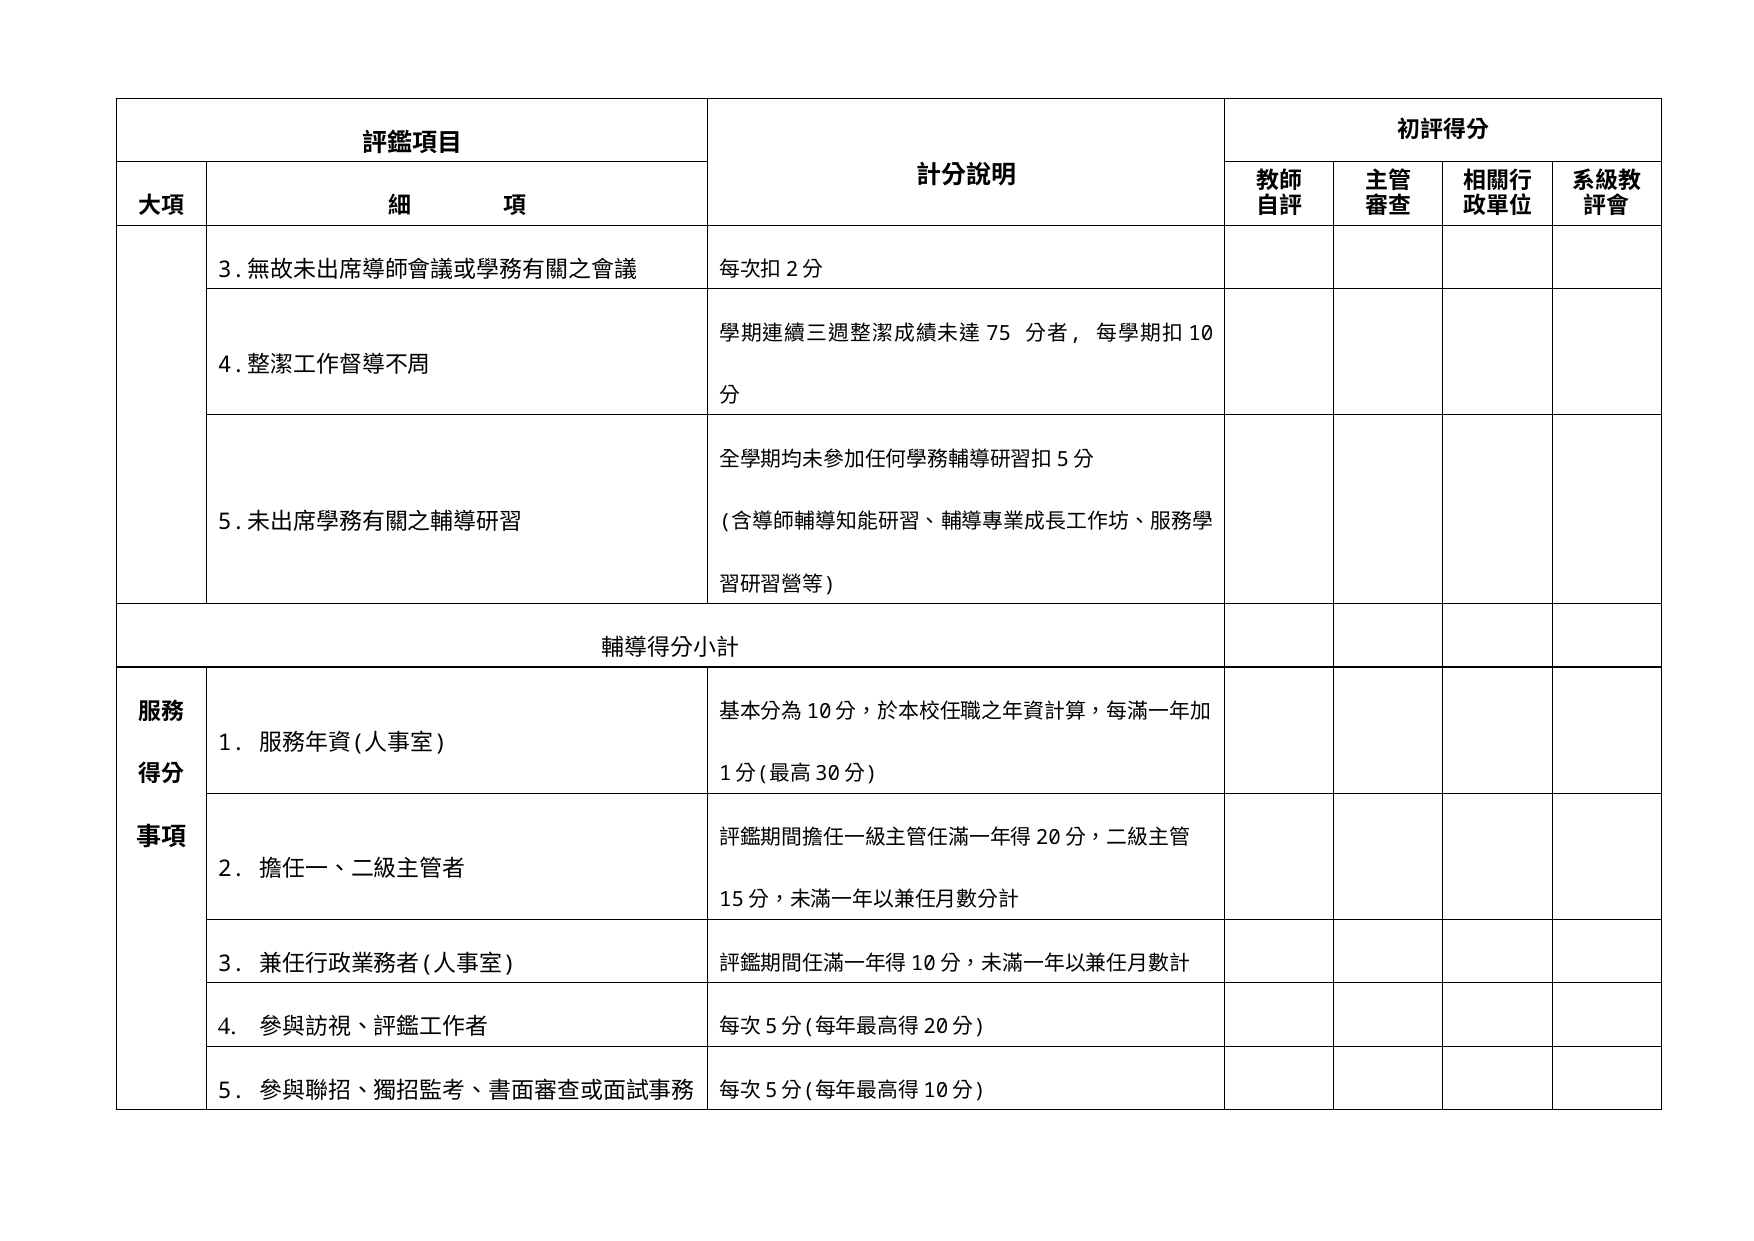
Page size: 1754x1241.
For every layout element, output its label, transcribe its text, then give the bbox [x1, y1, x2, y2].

table_cell [1334, 920, 1442, 982]
table_cell [1443, 794, 1552, 918]
table_cell [1443, 983, 1552, 1046]
table_cell [1334, 604, 1442, 666]
table_cell [1553, 289, 1661, 414]
table_cell 參與聯招、獨招監考、書面審查或面試事務 [207, 1047, 707, 1109]
table_cell [1334, 668, 1442, 792]
table_cell 服務 得分 事項 [117, 668, 206, 1109]
table_cell [1443, 920, 1552, 982]
table_cell [1443, 415, 1552, 603]
table_header 初評得分 [1225, 99, 1661, 161]
table_cell [1225, 920, 1333, 982]
table_cell [1225, 983, 1333, 1046]
table_cell 評鑑期間擔任一級主管任滿一年得20分，二級主管15分，未滿一年以兼任月數分計 [708, 794, 1224, 918]
table_cell 大項 [117, 162, 206, 225]
table_cell 全學期均未參加任何學務輔導研習扣5分 (含導師輔導知能研習、輔導專業成長工作坊、服務學習研習營等) [708, 415, 1224, 603]
table_cell [1553, 1047, 1661, 1109]
table_header 計分說明 [708, 99, 1224, 225]
table_cell 細 項 [207, 162, 707, 225]
table_cell [1334, 794, 1442, 918]
table_cell [1334, 1047, 1442, 1109]
table_cell 整潔工作督導不周 [207, 289, 707, 414]
table_cell [1225, 1047, 1333, 1109]
table_cell 每次5分(每年最高得10分) [708, 1047, 1224, 1109]
table_cell 無故未出席導師會議或學務有關之會議 [207, 226, 707, 288]
table_cell 基本分為10分，於本校任職之年資計算，每滿一年加1分(最高30分) [708, 668, 1224, 792]
table_cell [1553, 226, 1661, 288]
table_cell [1225, 668, 1333, 792]
table_cell 擔任一、二級主管者 [207, 794, 707, 918]
table_cell [1553, 668, 1661, 792]
table_cell [1443, 289, 1552, 414]
table_cell [1553, 920, 1661, 982]
table_cell 輔導得分小計 [117, 604, 1224, 666]
table_cell [1334, 289, 1442, 414]
table_cell [1443, 668, 1552, 792]
table_cell [1553, 794, 1661, 918]
table_cell [1334, 415, 1442, 603]
table_cell [1334, 983, 1442, 1046]
table_cell 每次5分(每年最高得20分) [708, 983, 1224, 1046]
table_cell 系級教評會 [1553, 162, 1661, 225]
table_cell [1553, 415, 1661, 603]
table_cell [1225, 226, 1333, 288]
table_cell [117, 226, 206, 603]
table_cell 未出席學務有關之輔導研習 [207, 415, 707, 603]
table_cell 服務年資(人事室) [207, 668, 707, 792]
table_cell 學期連續三週整潔成績未達75 分者, 每學期扣10分 [708, 289, 1224, 414]
table_cell [1443, 1047, 1552, 1109]
table_cell [1443, 226, 1552, 288]
table_cell 相關行政單位 [1443, 162, 1552, 225]
table_cell [1443, 604, 1552, 666]
table_header 評鑑項目 [117, 99, 707, 161]
table_cell 每次扣2分 [708, 226, 1224, 288]
table_cell [1225, 794, 1333, 918]
table_cell [1553, 983, 1661, 1046]
table_cell 參與訪視、評鑑工作者 [207, 983, 707, 1046]
table_cell 主管 審查 [1334, 162, 1442, 225]
table_cell 教師 自評 [1225, 162, 1333, 225]
table_cell [1225, 604, 1333, 666]
table_cell 評鑑期間任滿一年得10分，未滿一年以兼任月數計 [708, 920, 1224, 982]
table_cell 兼任行政業務者(人事室) [207, 920, 707, 982]
table_cell [1334, 226, 1442, 288]
table_cell [1225, 415, 1333, 603]
table_cell [1225, 289, 1333, 414]
table_cell [1553, 604, 1661, 666]
